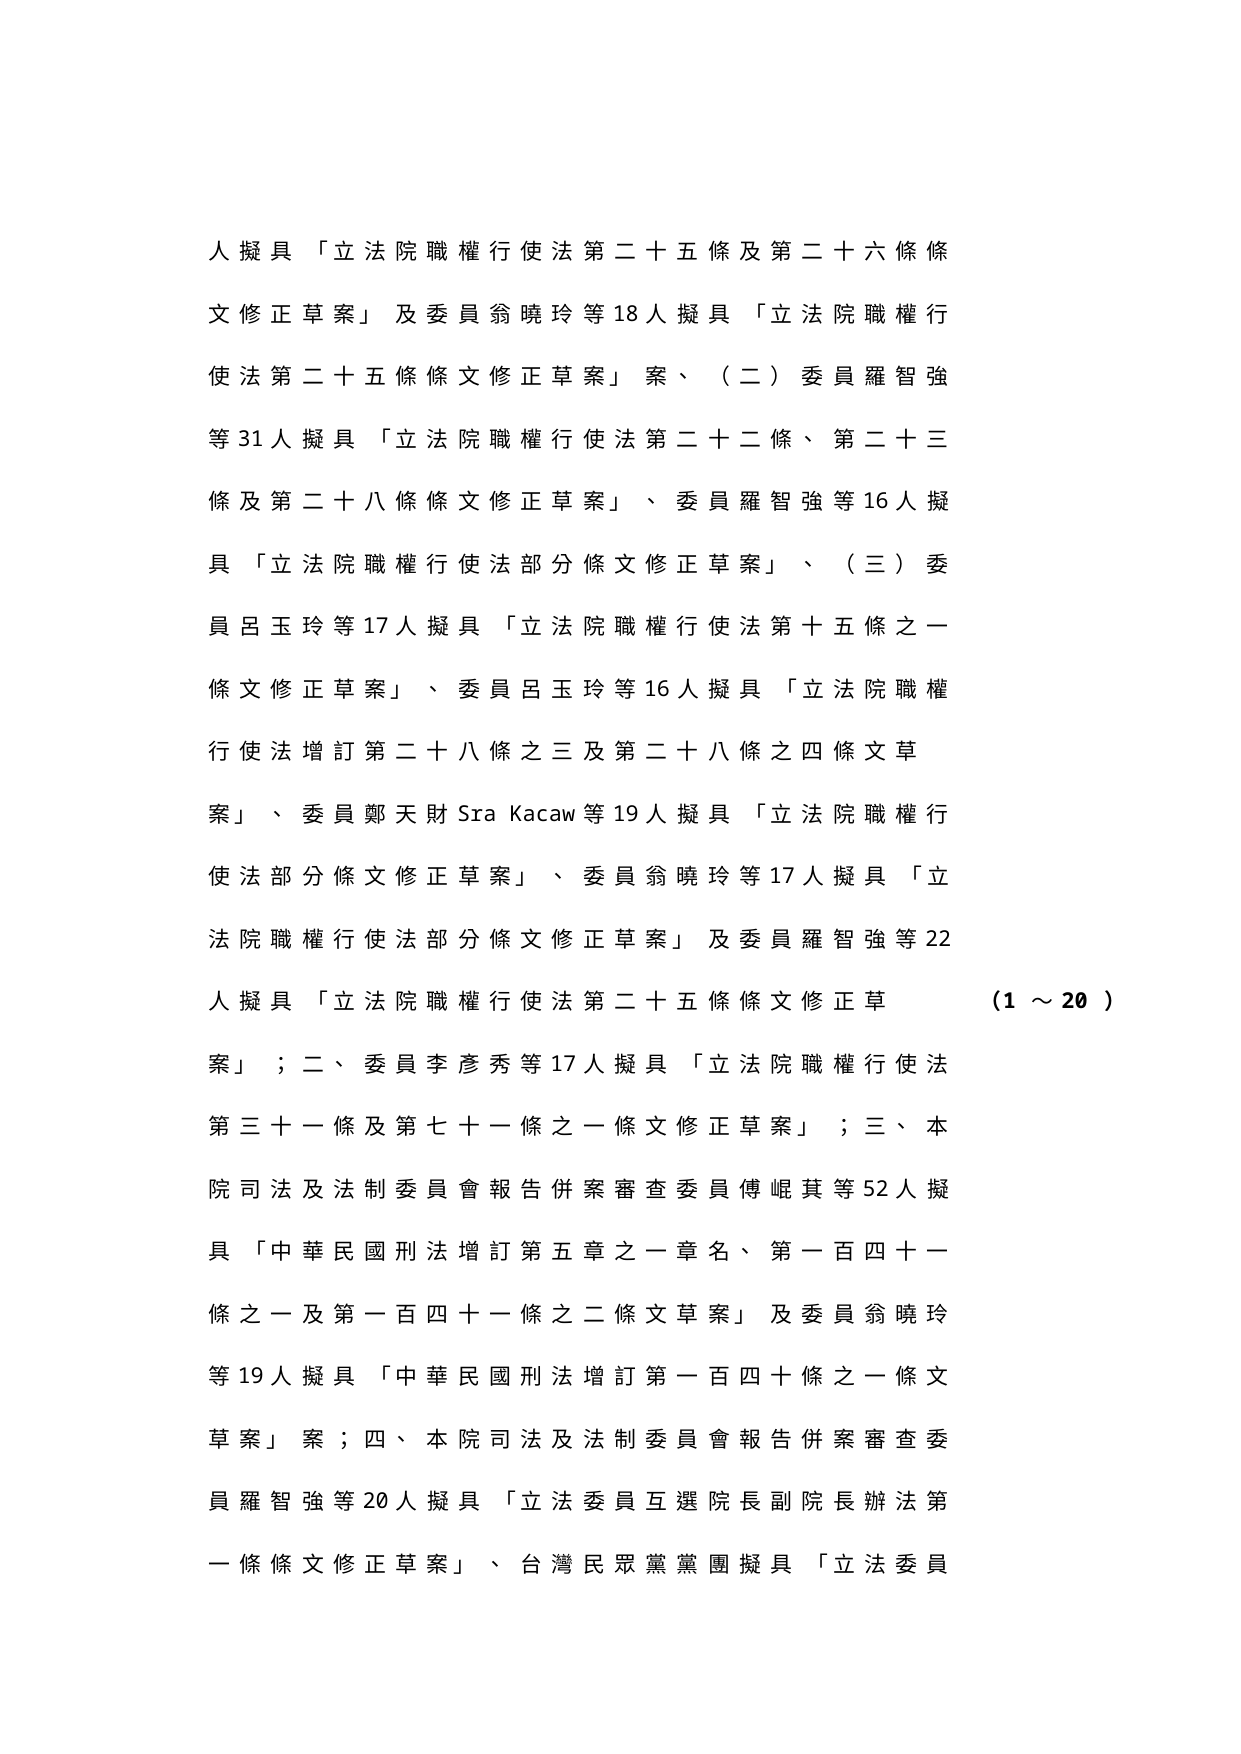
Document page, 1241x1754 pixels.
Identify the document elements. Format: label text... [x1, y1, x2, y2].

table_cell 人擬具「立法院職權行使法第二十五條及第二十六條條文修正草案」及委員翁曉玲等18人擬具「立法院職權行使法第二十五條條文修正草案」案、（二）委員羅智強等31人擬具「立法院職權行使法第二十二條、第二十三條及第二十八條條文修正草案」、委員羅智強等16人擬具「立法院職權行使法部分條文修正草案」、（三）委員呂玉玲等17人擬具「立法院職權行使法第十五條之一條文修正草案」、委員呂玉玲等16人擬具「立法院職權行使法增訂第二十八條之三及第二十八條之四條文草案」、委員鄭天財Sra Kacaw等19人擬具「立法院職權行使法部分條文修正草案」、委員翁曉玲等17人擬具「立法院職權行使法部分條文修正草案」及委員羅智強等22人擬具「立法院職權行使法第二十五條條文修正草案」；二、委員李彥秀等17人擬具「立法院職權行使法第三十一條及第七十一條之一條文修正草案」；三、本院司法及法制委員會報告併案審查委員傅崐萁等52人擬具「中華民國刑法增訂第五章之一章名、第一百四十一條之一及第一百四十一條之二條文草案」及委員翁曉玲等19人擬具「中華民國刑法增訂第一百四十條之一條文草案」案；四、本院司法及法制委員會報告併案審查委員羅智強等20人擬具「立法委員互選院長副院長辦法第一條條文修正草案」、台灣民眾黨黨團擬具「立法委員 [150, 219, 967, 1594]
table_cell 20 [1053, 219, 1091, 1594]
table_cell ～ [1023, 219, 1053, 1594]
table_cell （ [967, 219, 986, 1594]
table_cell 1 [986, 219, 1023, 1594]
table_cell ） [1091, 219, 1108, 1594]
